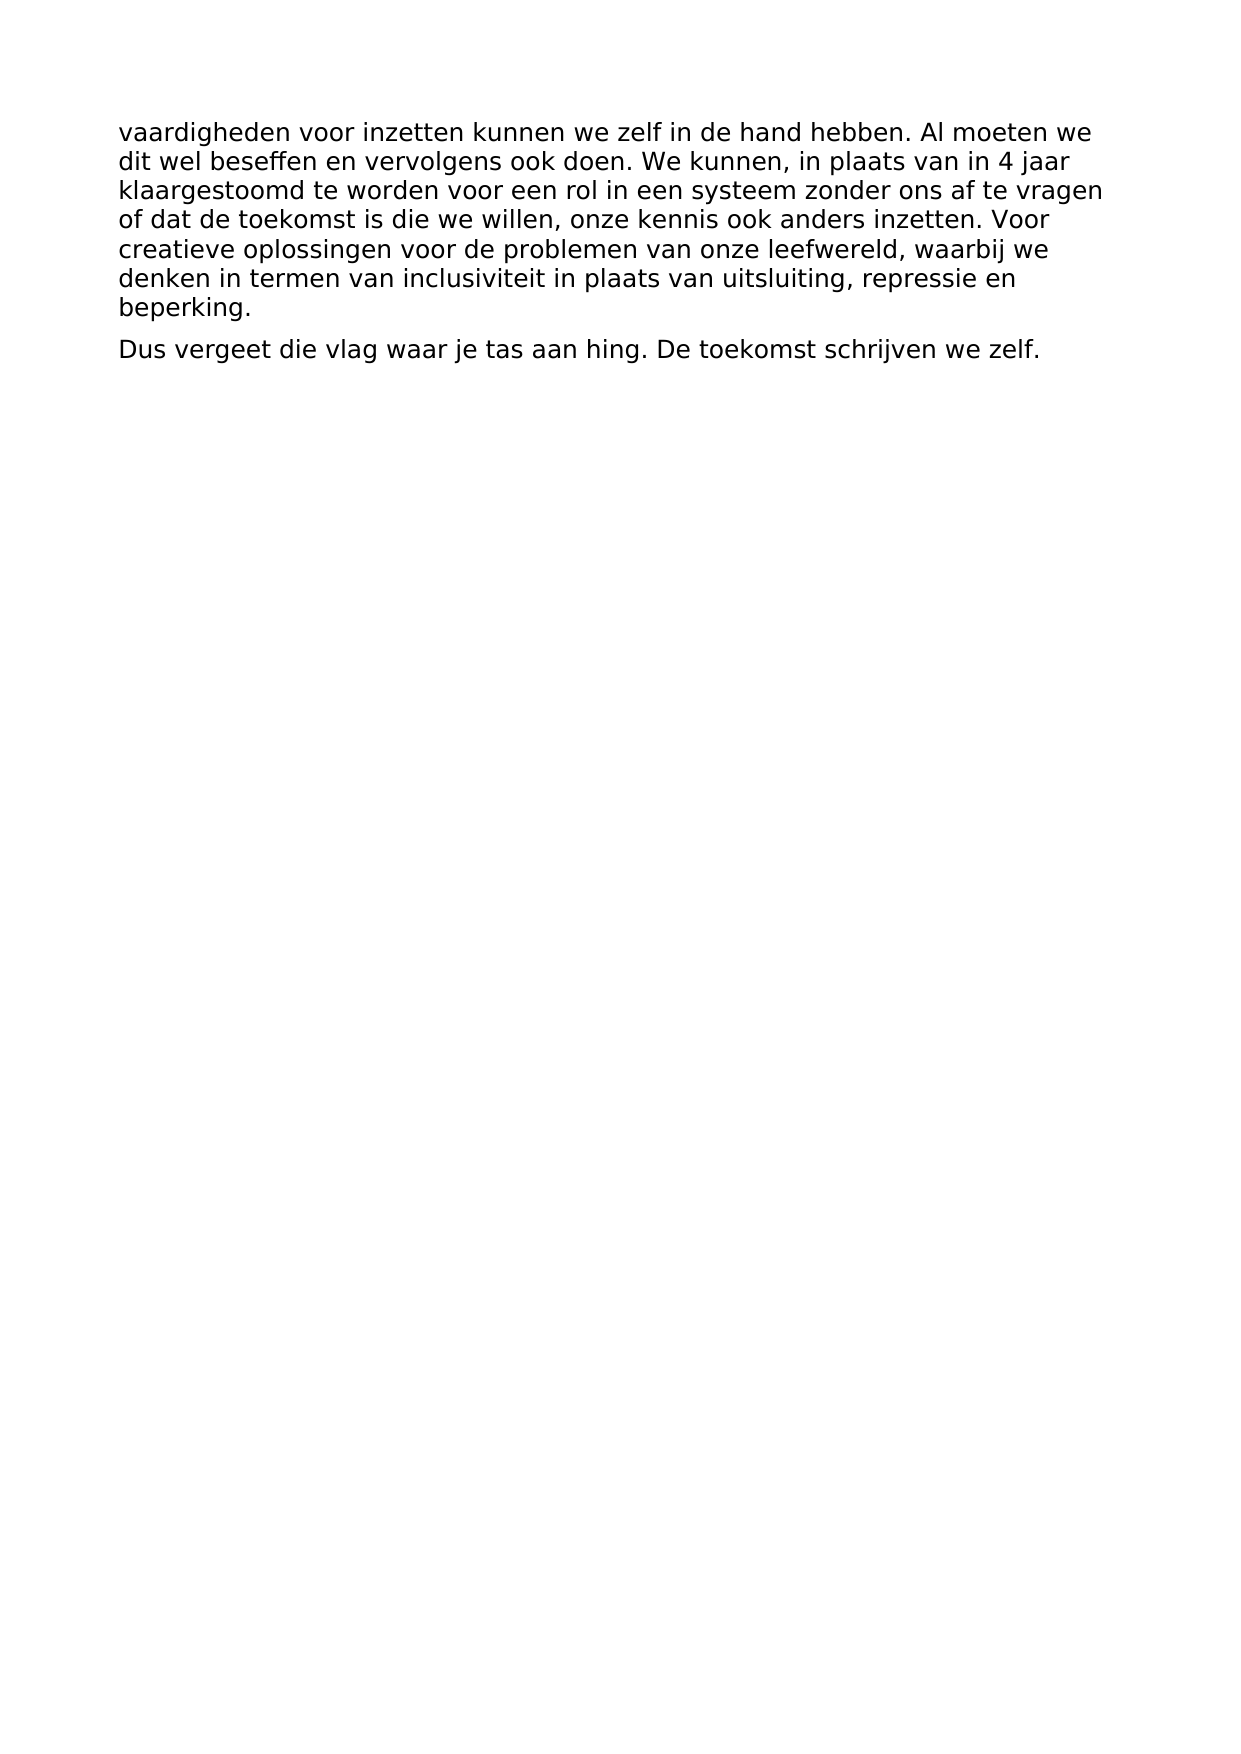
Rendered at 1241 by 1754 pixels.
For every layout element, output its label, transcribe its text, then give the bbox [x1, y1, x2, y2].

text Dus vergeet die vlag waar je tas aan hing. De toekomst schrijven we zelf. [118, 335, 1122, 364]
text vaardigheden voor inzetten kunnen we zelf in de hand hebben. Al moeten we dit wel beseffen en vervolgens ook doen. We kunnen, in plaats van in 4 jaar klaargestoomd te worden voor een rol in een systeem zonder ons af te vragen of dat de toekomst is die we willen, onze kennis ook anders inzetten. Voor creatieve oplossingen voor de problemen van onze leefwereld, waarbij we denken in termen van inclusiviteit in plaats van uitsluiting, repressie en beperking. [118, 118, 1122, 322]
